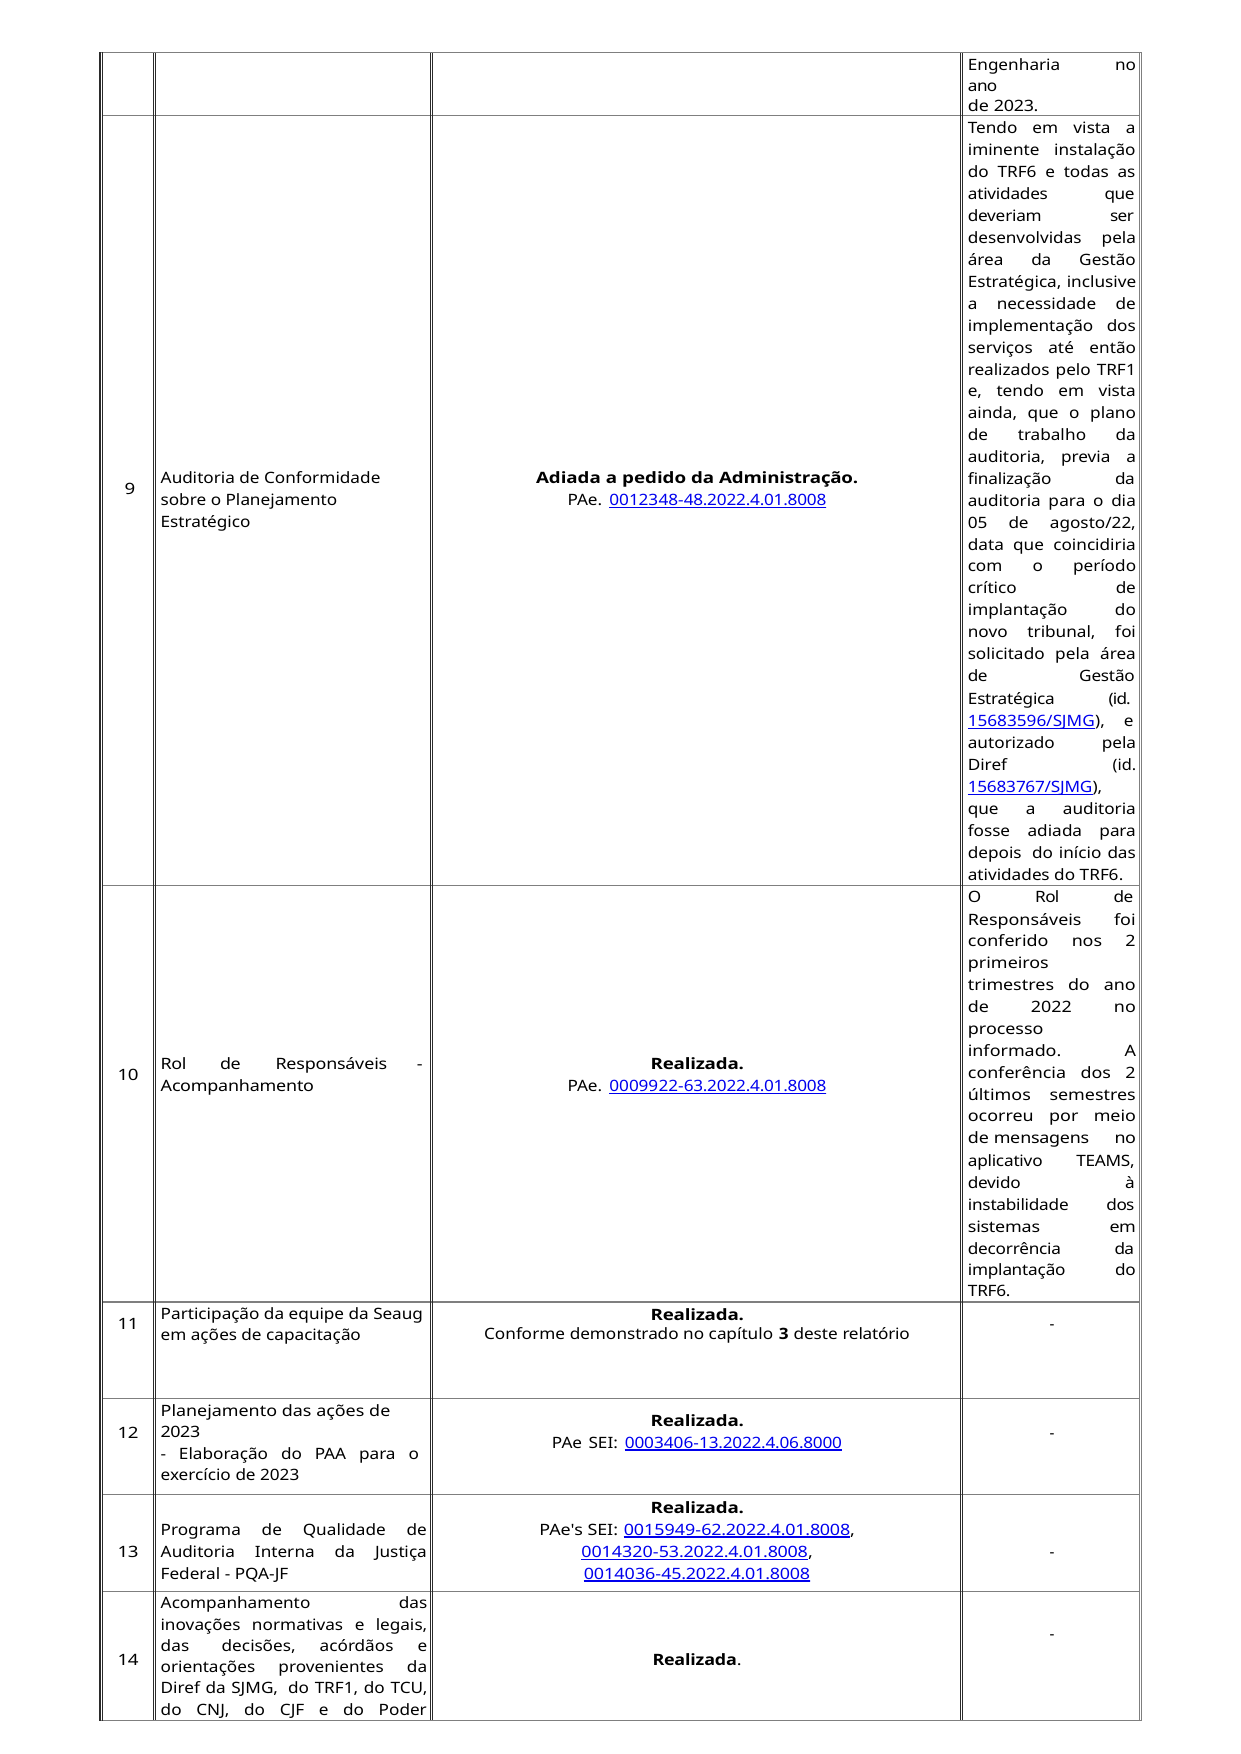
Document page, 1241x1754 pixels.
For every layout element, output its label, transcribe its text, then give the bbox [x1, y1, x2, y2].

table_cell - [963, 1592, 1139, 1720]
table_cell 9 [103, 116, 153, 884]
table_cell 14 [103, 1592, 153, 1720]
table_cell Rol de Responsáveis - Acompanhamento [156, 886, 430, 1301]
table_cell - [963, 1303, 1139, 1398]
table_cell 10 [103, 886, 153, 1301]
table_cell Planejamento das ações de 2023 - Elaboração do PAA para o exercício de 2023 [156, 1399, 430, 1494]
table_cell 12 [103, 1399, 153, 1494]
table_cell Participação da equipe da Seaug em ações de capacitação [156, 1303, 430, 1398]
table_cell [103, 53, 153, 115]
table_cell Programa de Qualidade de Auditoria Interna da Justiça Federal - PQA-JF [156, 1495, 430, 1591]
table_cell 11 [103, 1303, 153, 1398]
table_cell Realizada. Conforme demonstrado no capítulo 3 deste relatório [433, 1303, 960, 1398]
table_cell Adiada a pedido da Administração. PAe. 0012348-48.2022.4.01.8008 [433, 116, 960, 884]
table_cell - [963, 1495, 1139, 1591]
table_cell Tendo em vista a iminente instalação do TRF6 e todas as atividades que deveriam ser desenvolvidas pela área da Gestão Estratégica, inclusive a necessidade de implementação dos serviços até então realizados pelo TRF1 e, tendo em vista ainda, que o plano de trabalho da auditoria, previa a ﬁnalização da auditoria para o dia 05 de agosto/22, data que coincidiria com o período crítico de implantação do novo tribunal, foi solicitado pela área de Gestão Estratégica (id. 15683596/SJMG), e autorizado pela Diref (id. 15683767/SJMG), que a auditoria fosse adiada para depois do início das atividades do TRF6. [963, 116, 1139, 884]
table_cell Engenharia no ano de 2023. [963, 53, 1139, 115]
table_cell - [963, 1399, 1139, 1494]
table_cell Realizada. PAe. 0009922-63.2022.4.01.8008 [433, 886, 960, 1301]
table_cell Realizada. PAe SEI: 0003406-13.2022.4.06.8000 [433, 1399, 960, 1494]
table_cell 13 [103, 1495, 153, 1591]
table_cell [433, 53, 960, 115]
table_cell Realizada. PAe's SEI: 0015949-62.2022.4.01.8008, 0014320-53.2022.4.01.8008, 0014036-45.2022.4.01.8008 [433, 1495, 960, 1591]
table_cell Acompanhamento das inovações normativas e legais, das decisões, acórdãos e orientações provenientes da Diref da SJMG, do TRF1, do TCU, do CNJ, do CJF e do Poder [156, 1592, 430, 1720]
table_cell O Rol de Responsáveis foi conferido nos 2 primeiros trimestres do ano de 2022 no processo informado. A conferência dos 2 últimos semestres ocorreu por meio de mensagens no aplicativo TEAMS, devido à instabilidade dos sistemas em decorrência da implantação do TRF6. [963, 886, 1139, 1301]
table_cell Realizada. [433, 1592, 960, 1720]
table_cell Auditoria de Conformidade sobre o Planejamento Estratégico [156, 116, 430, 884]
table_cell [156, 53, 430, 115]
